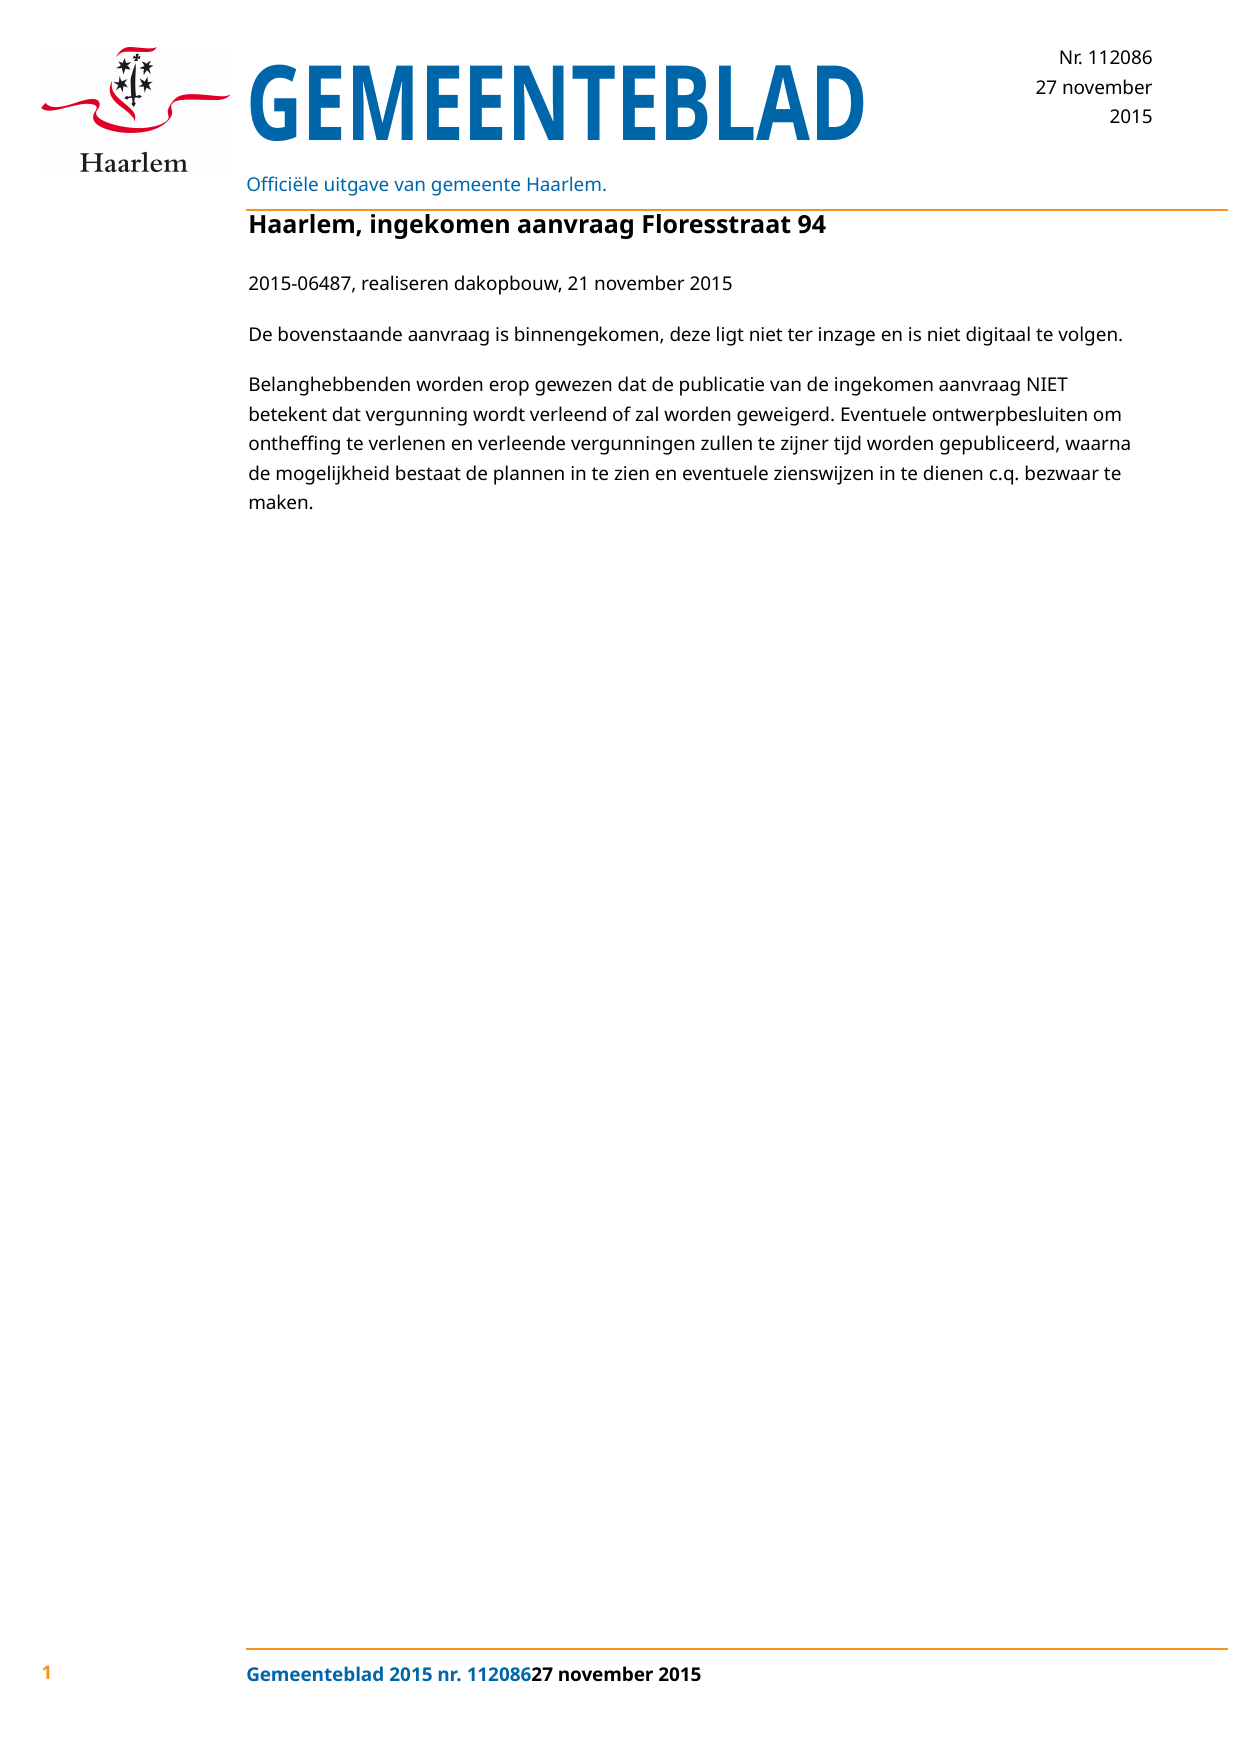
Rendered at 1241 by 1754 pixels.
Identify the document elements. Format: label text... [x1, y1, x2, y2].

picture [41, 47, 231, 172]
text Belanghebbenden worden erop gewezen dat de publicatie van de ingekomen aanvraag NIET betekent dat vergunning wordt verleend of zal worden geweigerd. Eventuele ontwerpbesluiten om ontheffing te verlenen en verleende vergunningen zullen te zijner tijd worden gepubliceerd, waarna de mogelijkheid bestaat de plannen in te zien en eventuele zienswijzen in te dienen c.q. bezwaar te maken. [248, 371, 1152, 515]
text De bovenstaande aanvraag is binnengekomen, deze ligt niet ter inzage en is niet digitaal te volgen. [248, 321, 1152, 346]
text Haarlem, ingekomen aanvraag Floresstraat 94 [248, 211, 1152, 241]
text 2015-06487, realiseren dakopbouw, 21 november 2015 [248, 270, 1152, 296]
